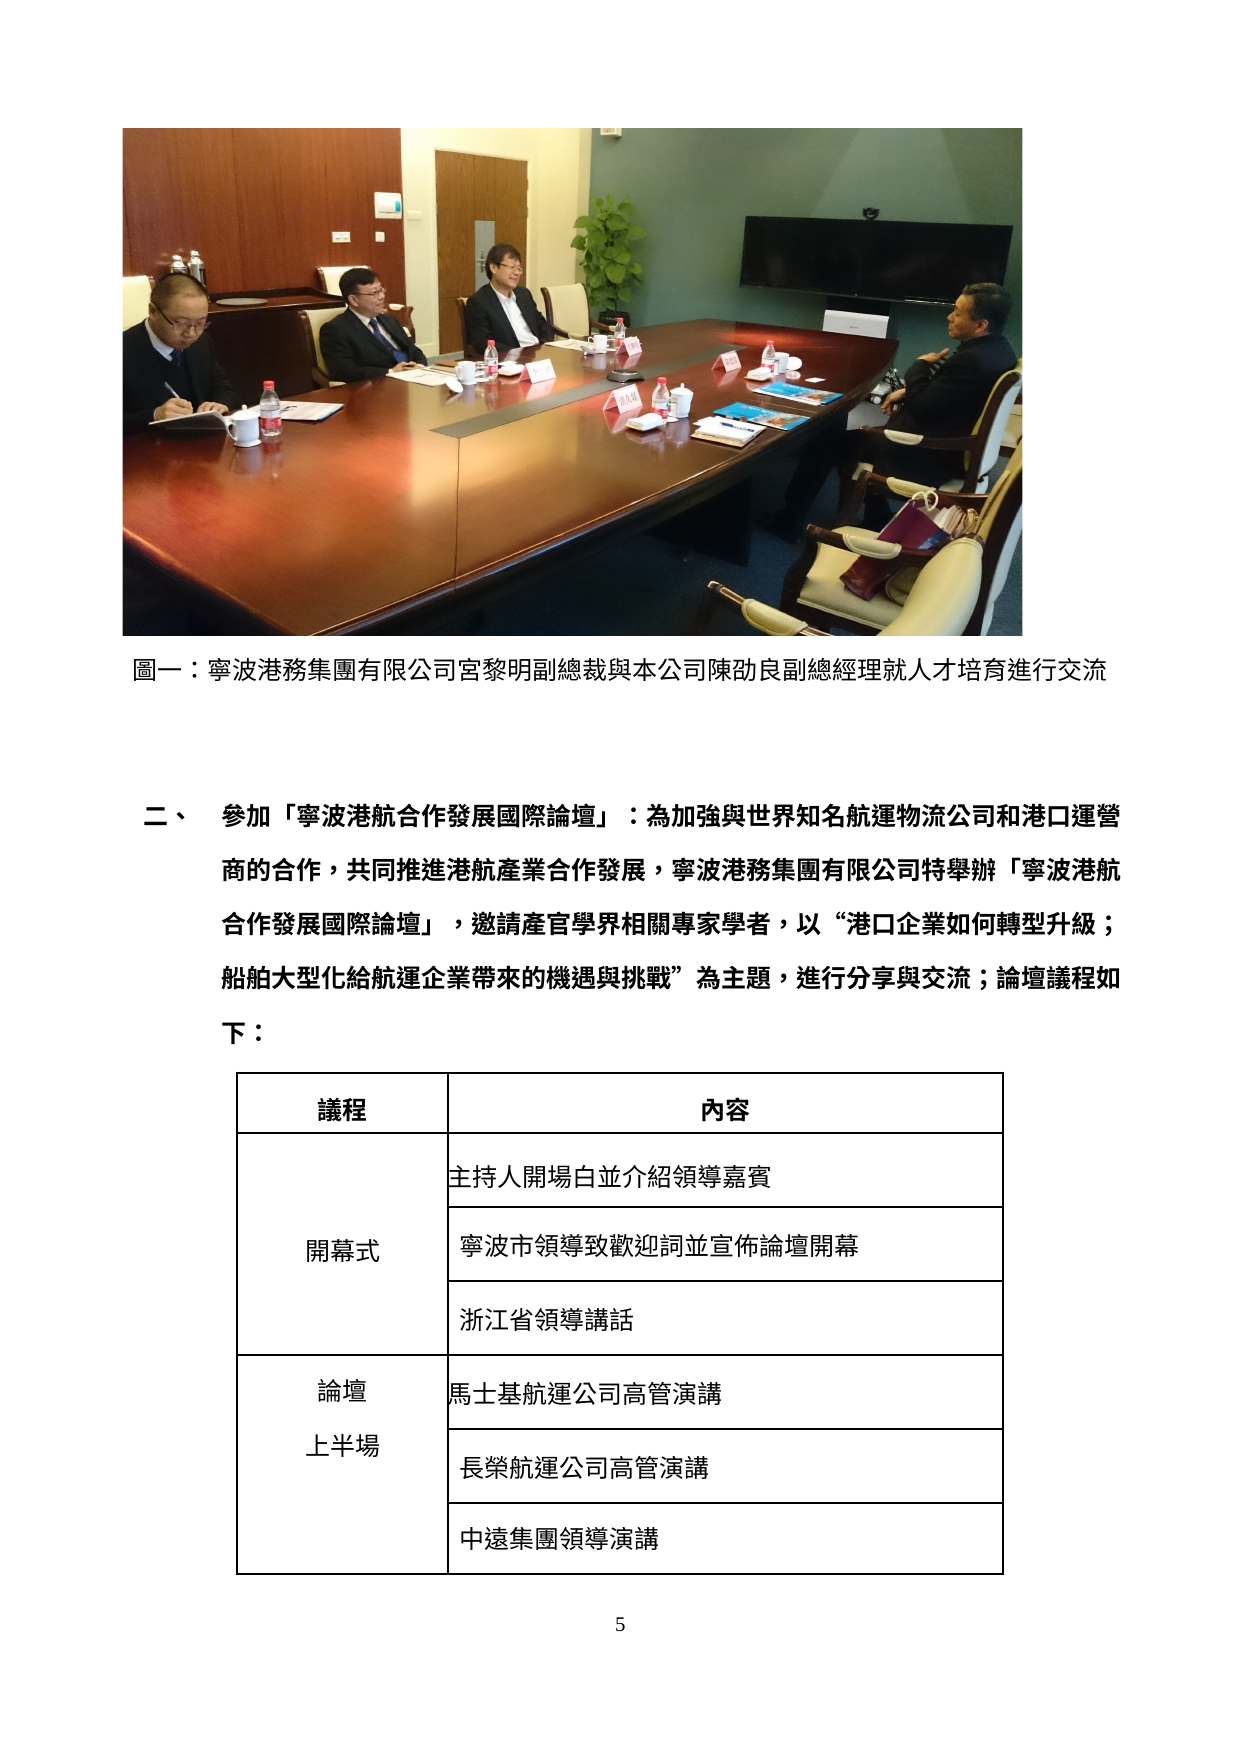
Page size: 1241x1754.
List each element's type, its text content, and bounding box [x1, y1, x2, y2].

table_cell 長榮航運公司高管演講 [449, 1430, 1002, 1502]
table_cell 馬士基航運公司高管演講 [449, 1356, 1002, 1428]
table_cell 中遠集團領導演講 [449, 1504, 1002, 1573]
text 圖一：寧波港務集團有限公司宮黎明副總裁與本公司陳劭良副總經理就人才培育進行交流 [118, 118, 1122, 690]
table_cell 寧波市領導致歡迎詞並宣佈論壇開幕 [449, 1208, 1002, 1280]
table_cell 浙江省領導講話 [449, 1282, 1002, 1354]
picture [122, 128, 1023, 636]
table_cell 論壇 上半場 [238, 1356, 447, 1573]
list 參加「寧波港航合作發展國際論壇」：為加強與世界知名航運物流公司和港口運營商的合作，共同推進港航產業合作發展，寧波港務集團有限公司特舉辦「寧波港航合作發展國際論壇」，邀請產官學界相關專家學者，以“港口企業如何轉型升級；船舶大型化給航運企業帶來的機遇與挑戰”為主題，進行分享與交流；論壇議程如下： [143, 782, 1122, 1053]
table_header 內容 [449, 1074, 1002, 1132]
table_header 議程 [238, 1074, 447, 1132]
table_cell 主持人開場白並介紹領導嘉賓 [449, 1134, 1002, 1206]
table_cell 開幕式 [238, 1134, 447, 1354]
